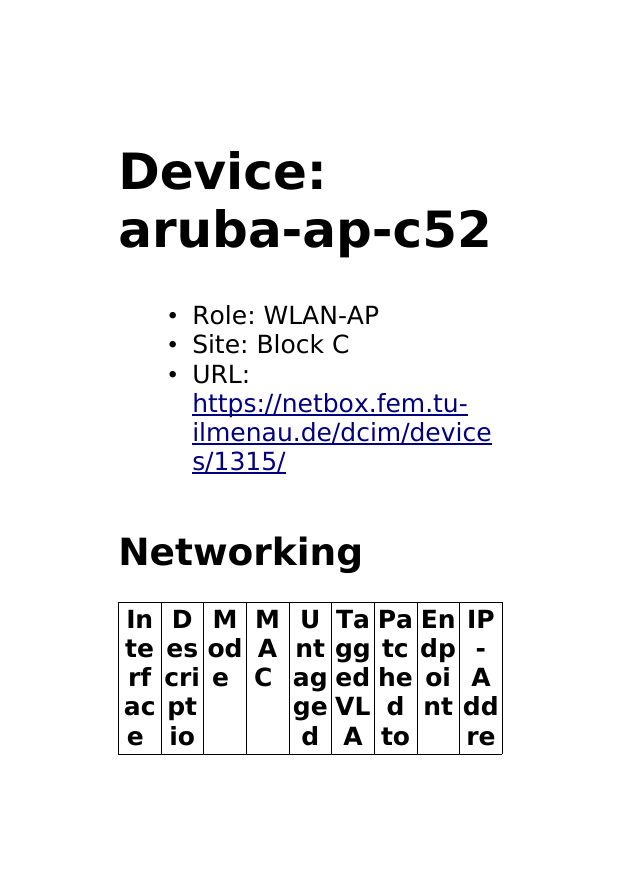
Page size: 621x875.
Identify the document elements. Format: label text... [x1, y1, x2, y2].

table_header Descriptio [162, 603, 203, 754]
table_header Interface [119, 603, 161, 754]
table_header MAC [247, 603, 289, 754]
table_header IP-Addre [460, 603, 502, 754]
subtitle Networking [118, 531, 502, 575]
table_header Tagged VLA [332, 603, 374, 754]
list URL: https://netbox.fem.tu-ilmenau.de/dcim/devices/1315/ [177, 360, 502, 477]
subtitle Device: aruba-ap-c52 [118, 143, 502, 259]
table_header Mode [204, 603, 246, 754]
table_header Patched to [375, 603, 417, 754]
table_header Endpoint [418, 603, 459, 754]
list Role: WLAN-AP [177, 302, 502, 331]
list Site: Block C [177, 331, 502, 360]
table_header Untagged [290, 603, 331, 754]
